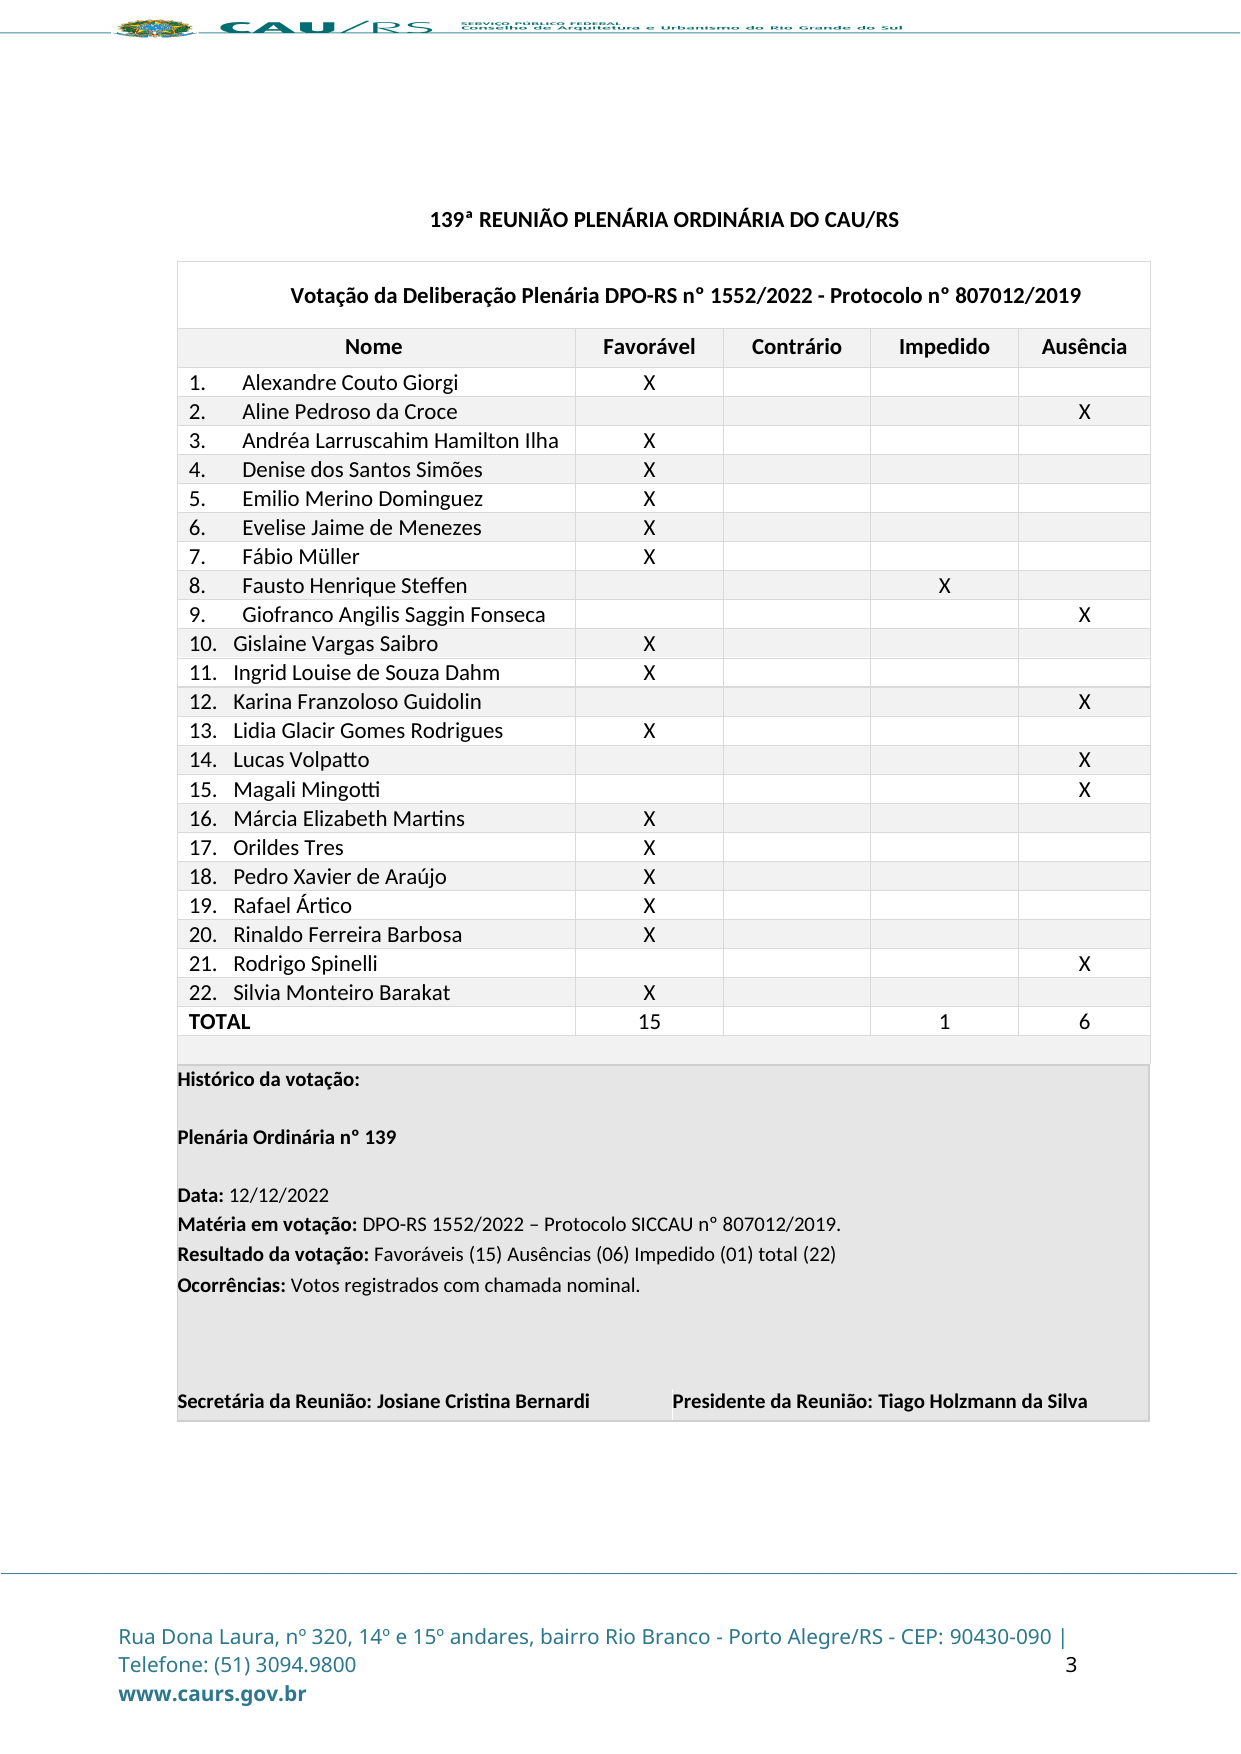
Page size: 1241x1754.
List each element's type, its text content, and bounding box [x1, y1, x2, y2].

table_cell [871, 426, 1018, 454]
table_cell X [1019, 600, 1150, 628]
table_cell Impedido [871, 329, 1018, 367]
table_cell X [576, 513, 723, 541]
table_cell X [576, 804, 723, 832]
table_cell 3. Andréa Larruscahim Hamilton Ilha [178, 426, 575, 454]
table_cell [724, 484, 870, 512]
table_cell [724, 862, 870, 890]
table_cell 15. Magali Mingotti [178, 775, 575, 803]
table_cell 9. Giofranco Angilis Saggin Fonseca [178, 600, 575, 628]
table_cell X [576, 455, 723, 483]
table_header Histórico da votação: [178, 1066, 1148, 1124]
table_cell 20. Rinaldo Ferreira Barbosa [178, 920, 575, 948]
table_cell [724, 513, 870, 541]
table_cell X [1019, 397, 1150, 425]
table_cell 18. Pedro Xavier de Araújo [178, 862, 575, 890]
table_cell [1019, 978, 1150, 1006]
table_cell [724, 891, 870, 919]
table_cell Resultado da votação: Favoráveis (15) Ausências (06) Impedido (01) total (22) [178, 1241, 1148, 1272]
table_cell [871, 600, 1018, 628]
table_cell [576, 746, 723, 774]
table_cell [724, 629, 870, 657]
table_cell 14. Lucas Volpatto [178, 746, 575, 774]
table_cell X [576, 833, 723, 861]
table_cell X [1019, 746, 1150, 774]
table_cell [724, 542, 870, 570]
table_cell Secretária da Reunião: Josiane Cristina Bernardi [178, 1389, 672, 1420]
table_cell [1019, 513, 1150, 541]
table_cell Ausência [1019, 329, 1150, 367]
table_cell [576, 600, 723, 628]
table_cell [871, 368, 1018, 396]
table_cell [1019, 862, 1150, 890]
table_cell [871, 688, 1018, 716]
table_cell [724, 397, 870, 425]
table_cell X [871, 571, 1018, 599]
table_cell 8. Fausto Henrique Steffen [178, 571, 575, 599]
table_cell [871, 397, 1018, 425]
table_cell [724, 949, 870, 977]
table_cell 15 [576, 1007, 723, 1035]
table_cell X [576, 629, 723, 657]
table_cell [871, 949, 1018, 977]
table_cell [871, 659, 1018, 686]
table_cell [724, 775, 870, 803]
table_cell [724, 368, 870, 396]
table_cell [1019, 717, 1150, 744]
table_cell 17. Orildes Tres [178, 833, 575, 861]
table_cell X [576, 484, 723, 512]
table_cell [1019, 571, 1150, 599]
table_cell X [1019, 688, 1150, 716]
table_cell [871, 513, 1018, 541]
table_cell X [576, 368, 723, 396]
table_cell 7. Fábio Müller [178, 542, 575, 570]
table_cell [178, 1036, 1150, 1064]
table_cell X [576, 426, 723, 454]
table_cell X [576, 659, 723, 686]
table_cell Favorável [576, 329, 723, 367]
table_cell [724, 455, 870, 483]
table_cell 13. Lidia Glacir Gomes Rodrigues [178, 717, 575, 744]
table_cell 1. Alexandre Couto Giorgi [178, 368, 575, 396]
table_cell [576, 688, 723, 716]
table_cell [871, 891, 1018, 919]
table_cell [724, 571, 870, 599]
table_cell Nome [178, 329, 575, 367]
table_cell [724, 978, 870, 1006]
table_cell TOTAL [178, 1007, 575, 1035]
table_cell Ocorrências: Votos registrados com chamada nominal. [178, 1272, 1148, 1389]
table_cell [1019, 659, 1150, 686]
table_cell 22. Silvia Monteiro Barakat [178, 978, 575, 1006]
table_cell [871, 717, 1018, 744]
table_cell [1019, 891, 1150, 919]
table_cell [724, 920, 870, 948]
table_cell [576, 949, 723, 977]
table_cell [724, 688, 870, 716]
table_cell [871, 629, 1018, 657]
table_cell [871, 862, 1018, 890]
table_cell 1 [871, 1007, 1018, 1035]
table_cell X [576, 978, 723, 1006]
table_cell [724, 1007, 870, 1035]
table_cell [1019, 542, 1150, 570]
table_cell Presidente da Reunião: Tiago Holzmann da Silva [673, 1389, 1148, 1420]
table_cell [724, 659, 870, 686]
table_cell X [576, 862, 723, 890]
table_cell 2. Aline Pedroso da Croce [178, 397, 575, 425]
table_cell [871, 775, 1018, 803]
table_cell [1019, 804, 1150, 832]
table_cell 6. Evelise Jaime de Menezes [178, 513, 575, 541]
table_cell [1019, 484, 1150, 512]
table_cell [1019, 833, 1150, 861]
table_cell [576, 397, 723, 425]
table_cell X [1019, 949, 1150, 977]
table_cell 12. Karina Franzoloso Guidolin [178, 688, 575, 716]
table_cell 4. Denise dos Santos Simões [178, 455, 575, 483]
table_cell [871, 978, 1018, 1006]
table_cell 6 [1019, 1007, 1150, 1035]
table_cell [724, 746, 870, 774]
table_cell [871, 542, 1018, 570]
table_cell X [576, 542, 723, 570]
table_cell [871, 455, 1018, 483]
table_cell Plenária Ordinária nº 139 [178, 1124, 1148, 1182]
table_header Votação da Deliberação Plenária DPO-RS nº 1552/2022 - Protocolo nº 807012/2019 [178, 262, 1150, 328]
table_cell [871, 920, 1018, 948]
table_cell [871, 833, 1018, 861]
table_cell [724, 426, 870, 454]
table_cell 16. Márcia Elizabeth Martins [178, 804, 575, 832]
table_cell 21. Rodrigo Spinelli [178, 949, 575, 977]
text 139ª REUNIÃO PLENÁRIA ORDINÁRIA DO CAU/RS [177, 205, 1152, 233]
table_cell [724, 833, 870, 861]
table_cell [1019, 920, 1150, 948]
table_cell Data: 12/12/2022 Matéria em votação: DPO-RS 1552/2022 – Protocolo SICCAU nº 807012/2019. [178, 1182, 1148, 1241]
table_cell [576, 571, 723, 599]
table_cell X [576, 920, 723, 948]
table_cell X [576, 717, 723, 744]
table_cell [724, 717, 870, 744]
table_cell [871, 746, 1018, 774]
table_cell [1019, 426, 1150, 454]
table_cell [576, 775, 723, 803]
table_cell [1019, 455, 1150, 483]
table_cell [1019, 368, 1150, 396]
table_cell [871, 484, 1018, 512]
table_cell 11. Ingrid Louise de Souza Dahm [178, 659, 575, 686]
table_cell [871, 804, 1018, 832]
table_cell [724, 600, 870, 628]
table_cell X [576, 891, 723, 919]
table_cell 19. Rafael Ártico [178, 891, 575, 919]
table_cell Contrário [724, 329, 870, 367]
table_cell [724, 804, 870, 832]
table_cell 5. Emilio Merino Dominguez [178, 484, 575, 512]
table_cell [1019, 629, 1150, 657]
table_cell X [1019, 775, 1150, 803]
table_cell 10. Gislaine Vargas Saibro [178, 629, 575, 657]
